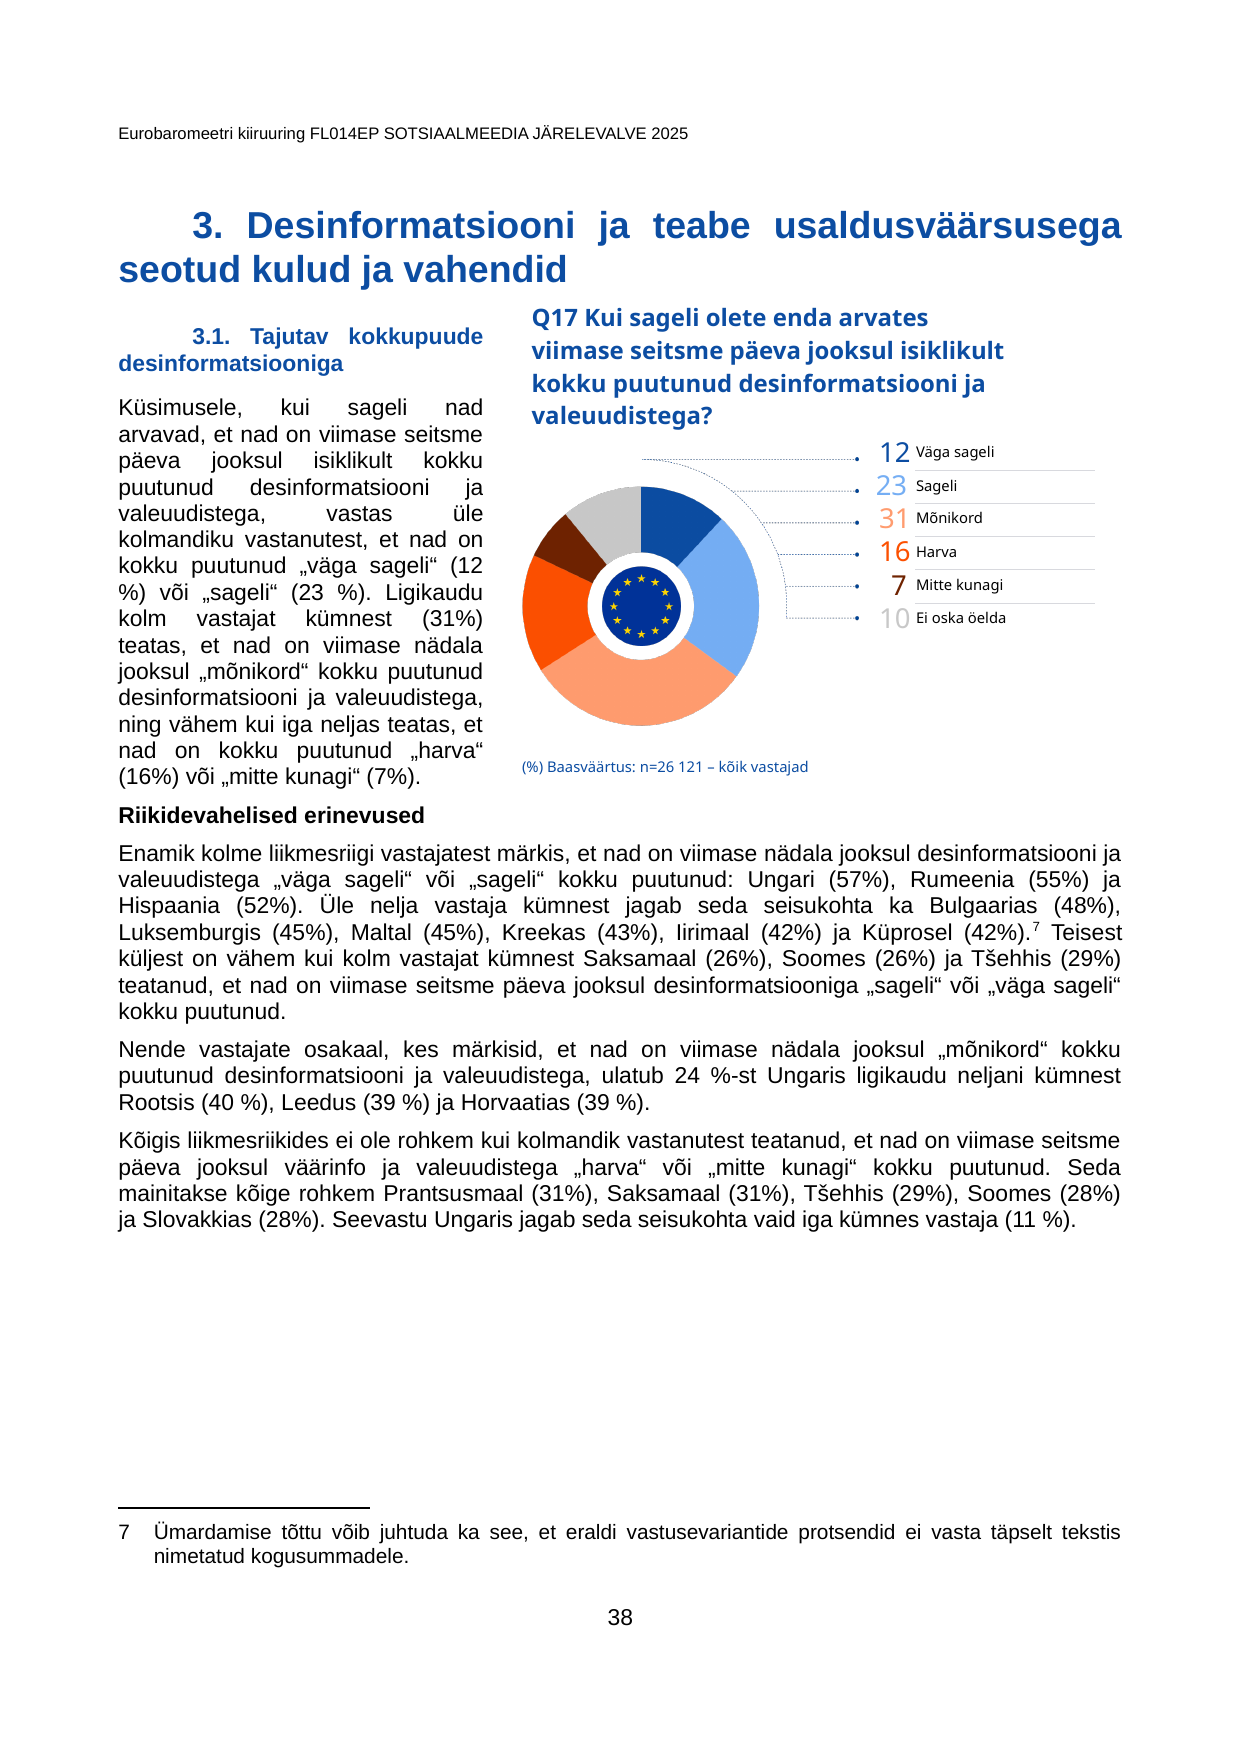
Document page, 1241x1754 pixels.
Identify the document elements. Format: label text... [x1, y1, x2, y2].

text Kõigis liikmesriikides ei ole rohkem kui kolmandik vastanutest teatanud, et nad on viimase seitsme päeva jooksul väärinfo ja valeuudistega „harva“ või „mitte kunagi“ kokku puutunud. Seda mainitakse kõige rohkem Prantsusmaal (31%), Saksamaal (31%), Tšehhis (29%), Soomes (28%) ja Slovakkias (28%). Seevastu Ungaris jagab seda seisukohta vaid iga kümnes vastaja (11 %). [118, 1127, 1122, 1232]
subtitle 3.1. Tajutav kokkupuude desinformatsiooniga [118, 323, 535, 376]
text Ümardamise tõttu võib juhtuda ka see, et eraldi vastusevariantide protsendid ei vasta täpselt tekstis nimetatud kogusummadele. [118, 1520, 1122, 1568]
picture [511, 457, 859, 734]
subtitle 3.1. Tajutav kokkupuude desinformatsiooniga [926, 323, 1122, 376]
text Nende vastajate osakaal, kes märkisid, et nad on viimase nädala jooksul „mõnikord“ kokku puutunud desinformatsiooni ja valeuudistega, ulatub 24 %-st Ungaris ligikaudu neljani kümnest Rootsis (40 %), Leedus (39 %) ja Horvaatias (39 %). [118, 1036, 1122, 1115]
subtitle 3. Desinformatsiooni ja teabe usaldusväärsusega seotud kulud ja vahendid [118, 204, 1122, 290]
text Enamik kolme liikmesriigi vastajatest märkis, et nad on viimase nädala jooksul desinformatsiooni ja valeuudistega „väga sageli“ või „sageli“ kokku puutunud: Ungari (57%), Rumeenia (55%) ja Hispaania (52%). Üle nelja vastaja kümnest jagab seda seisukohta ka Bulgaarias (48%), Luksemburgis (45%), Maltal (45%), Kreekas (43%), Iirimaal (42%) ja Küprosel (42%). Teisest küljest on vähem kui kolm vastajat kümnest Saksamaal (26%), Soomes (26%) ja Tšehhis (29%) teatanud, et nad on viimase seitsme päeva jooksul desinformatsiooniga „sageli“ või „väga sageli“ kokku puutunud. [118, 840, 1122, 1024]
text Küsimusele, kui sageli nad arvavad, et nad on viimase seitsme päeva jooksul isiklikult kokku puutunud desinformatsiooni ja valeuudistega, vastas üle kolmandiku vastanutest, et nad on kokku puutunud „väga sageli“ (12 %) või „sageli“ (23 %). Ligikaudu kolm vastajat kümnest (31%) teatas, et nad on viimase nädala jooksul „mõnikord“ kokku puutunud desinformatsiooni ja valeuudistega, ning vähem kui iga neljas teatas, et nad on kokku puutunud „harva“ (16%) või „mitte kunagi“ (7%). [118, 394, 483, 790]
text [1058, 394, 1122, 790]
text Riikidevahelised erinevused [118, 802, 1122, 828]
